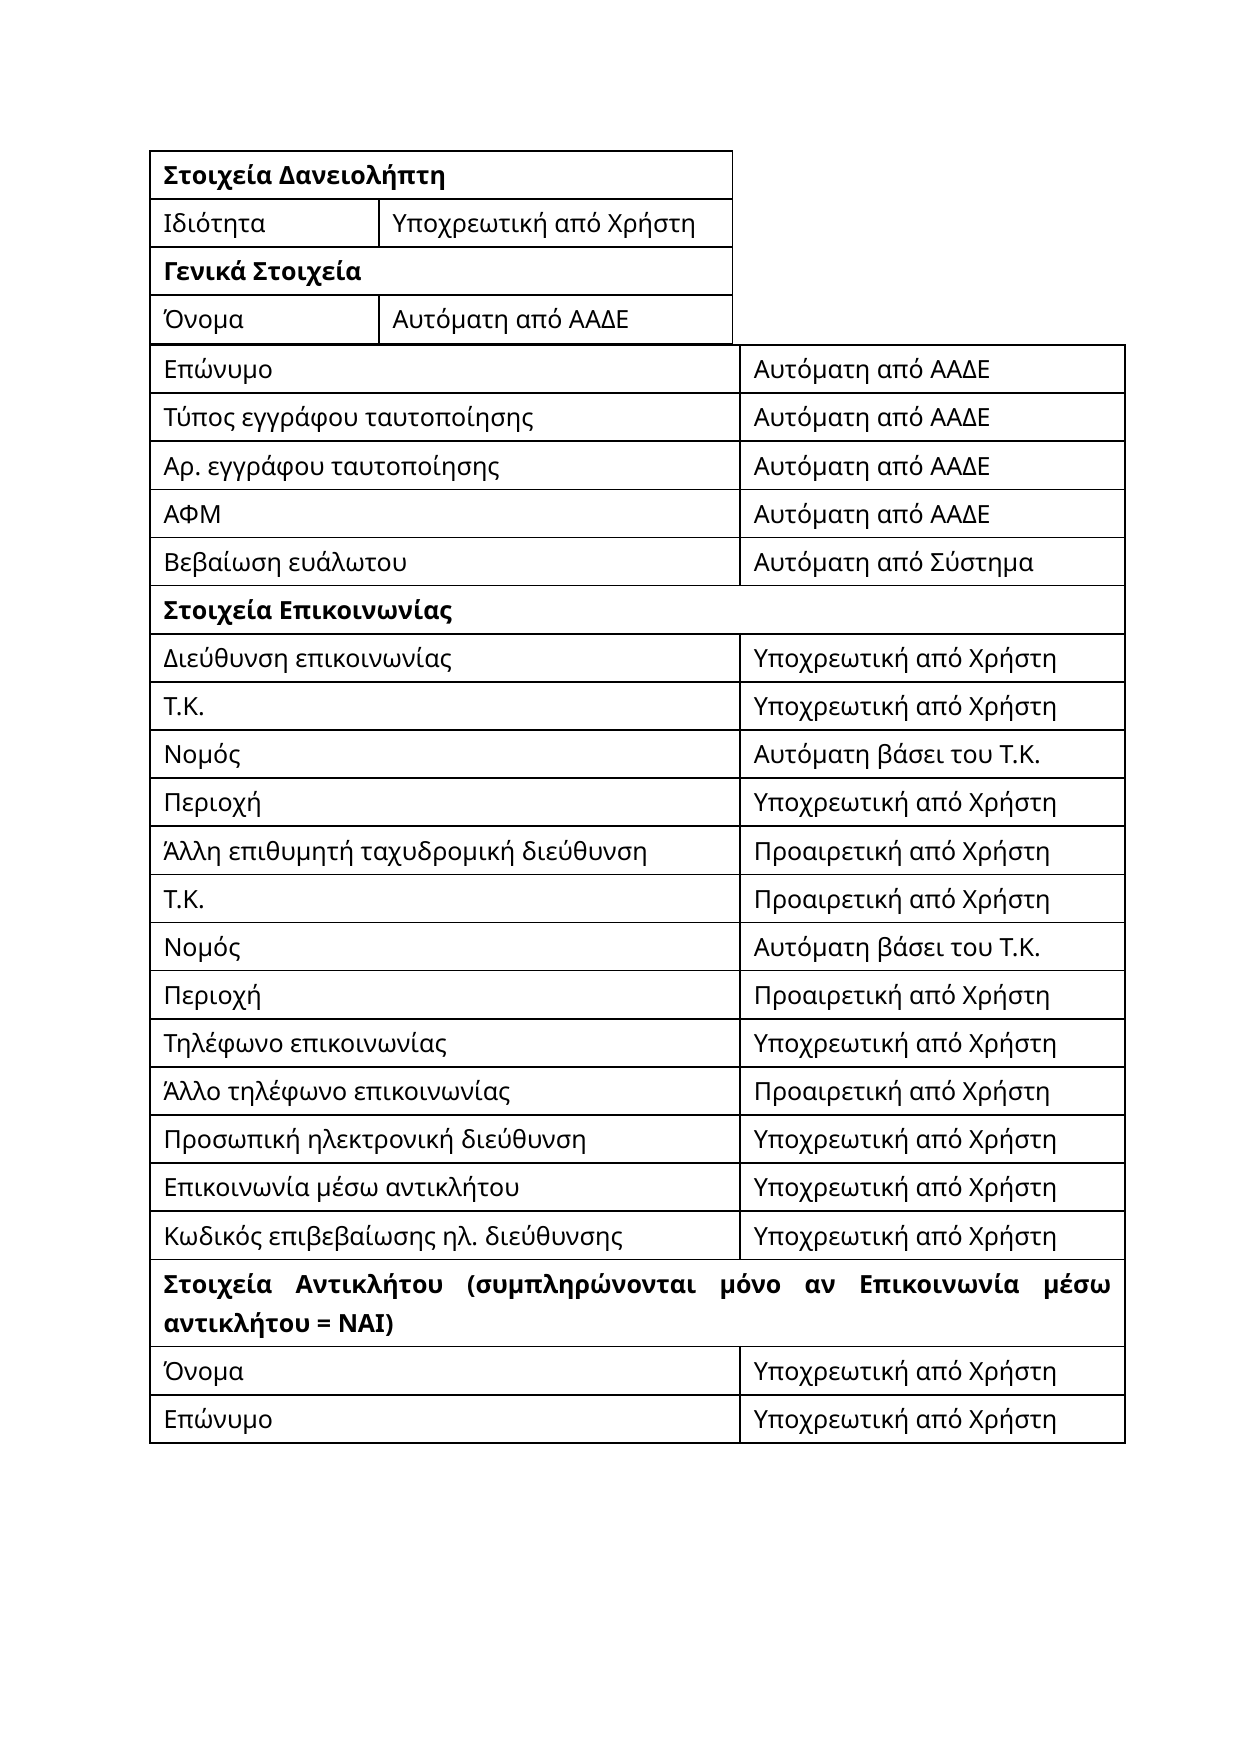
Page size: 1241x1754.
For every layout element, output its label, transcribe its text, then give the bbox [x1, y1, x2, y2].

table_cell Όνομα [151, 296, 378, 342]
table_cell ΑΦΜ [151, 490, 739, 537]
table_cell Προσωπική ηλεκτρονική διεύθυνση [151, 1116, 739, 1162]
table_cell Άλλο τηλέφωνο επικοινωνίας [151, 1068, 739, 1114]
table_cell Υποχρεωτική από Χρήστη [741, 1347, 1124, 1394]
table_cell Επικοινωνία μέσω αντικλήτου [151, 1164, 739, 1210]
table_cell Βεβαίωση ευάλωτου [151, 538, 739, 585]
table_cell Στοιχεία Δανειολήπτη [151, 152, 732, 198]
table_cell Αυτόματη από ΑΑΔΕ [380, 296, 732, 342]
table_cell Προαιρετική από Χρήστη [741, 971, 1124, 1018]
table_cell Όνομα [151, 1347, 739, 1394]
table_cell Αυτόματη βάσει του Τ.Κ. [741, 923, 1124, 970]
table_cell Κωδικός επιβεβαίωσης ηλ. διεύθυνσης [151, 1212, 739, 1258]
table_cell Υποχρεωτική από Χρήστη [741, 683, 1124, 729]
table_cell Υποχρεωτική από Χρήστη [741, 1164, 1124, 1210]
table_cell Προαιρετική από Χρήστη [741, 827, 1124, 873]
table_cell Περιοχή [151, 779, 739, 825]
table_cell Υποχρεωτική από Χρήστη [741, 779, 1124, 825]
table_cell Υποχρεωτική από Χρήστη [741, 635, 1124, 681]
table_cell Προαιρετική από Χρήστη [741, 1068, 1124, 1114]
table_cell Τύπος εγγράφου ταυτοποίησης [151, 394, 739, 440]
table_cell Αυτόματη από Σύστημα [741, 538, 1124, 585]
table_cell Άλλη επιθυμητή ταχυδρομική διεύθυνση [151, 827, 739, 873]
table_cell Τ.Κ. [151, 875, 739, 922]
table_cell Διεύθυνση επικοινωνίας [151, 635, 739, 681]
table_cell Γενικά Στοιχεία [151, 248, 732, 294]
table_cell Τηλέφωνο επικοινωνίας [151, 1020, 739, 1066]
table_cell Νομός [151, 731, 739, 777]
table_header Επώνυμο [151, 346, 739, 392]
table_cell Αυτόματη από ΑΑΔΕ [741, 394, 1124, 440]
table_cell Επώνυμο [151, 1396, 739, 1442]
table_cell Υποχρεωτική από Χρήστη [741, 1396, 1124, 1442]
table_cell Αυτόματη βάσει του Τ.Κ. [741, 731, 1124, 777]
table_cell Στοιχεία Επικοινωνίας [151, 586, 1124, 633]
table_cell Ιδιότητα [151, 200, 378, 246]
table_cell Υποχρεωτική από Χρήστη [741, 1212, 1124, 1258]
table_cell Αυτόματη από ΑΑΔΕ [741, 490, 1124, 537]
table_cell Περιοχή [151, 971, 739, 1018]
table_header Αυτόματη από ΑΑΔΕ [741, 346, 1124, 392]
table_cell Αρ. εγγράφου ταυτοποίησης [151, 442, 739, 488]
table_cell Υποχρεωτική από Χρήστη [741, 1116, 1124, 1162]
table_cell Υποχρεωτική από Χρήστη [741, 1020, 1124, 1066]
table_cell Αυτόματη από ΑΑΔΕ [741, 442, 1124, 488]
table_cell Νομός [151, 923, 739, 970]
table_cell Τ.Κ. [151, 683, 739, 729]
table_cell Προαιρετική από Χρήστη [741, 875, 1124, 922]
table_cell Υποχρεωτική από Χρήστη [380, 200, 732, 246]
table_cell Στοιχεία Αντικλήτου (συμπληρώνονται μόνο αν Επικοινωνία μέσω αντικλήτου = ΝΑΙ) [151, 1260, 1124, 1346]
